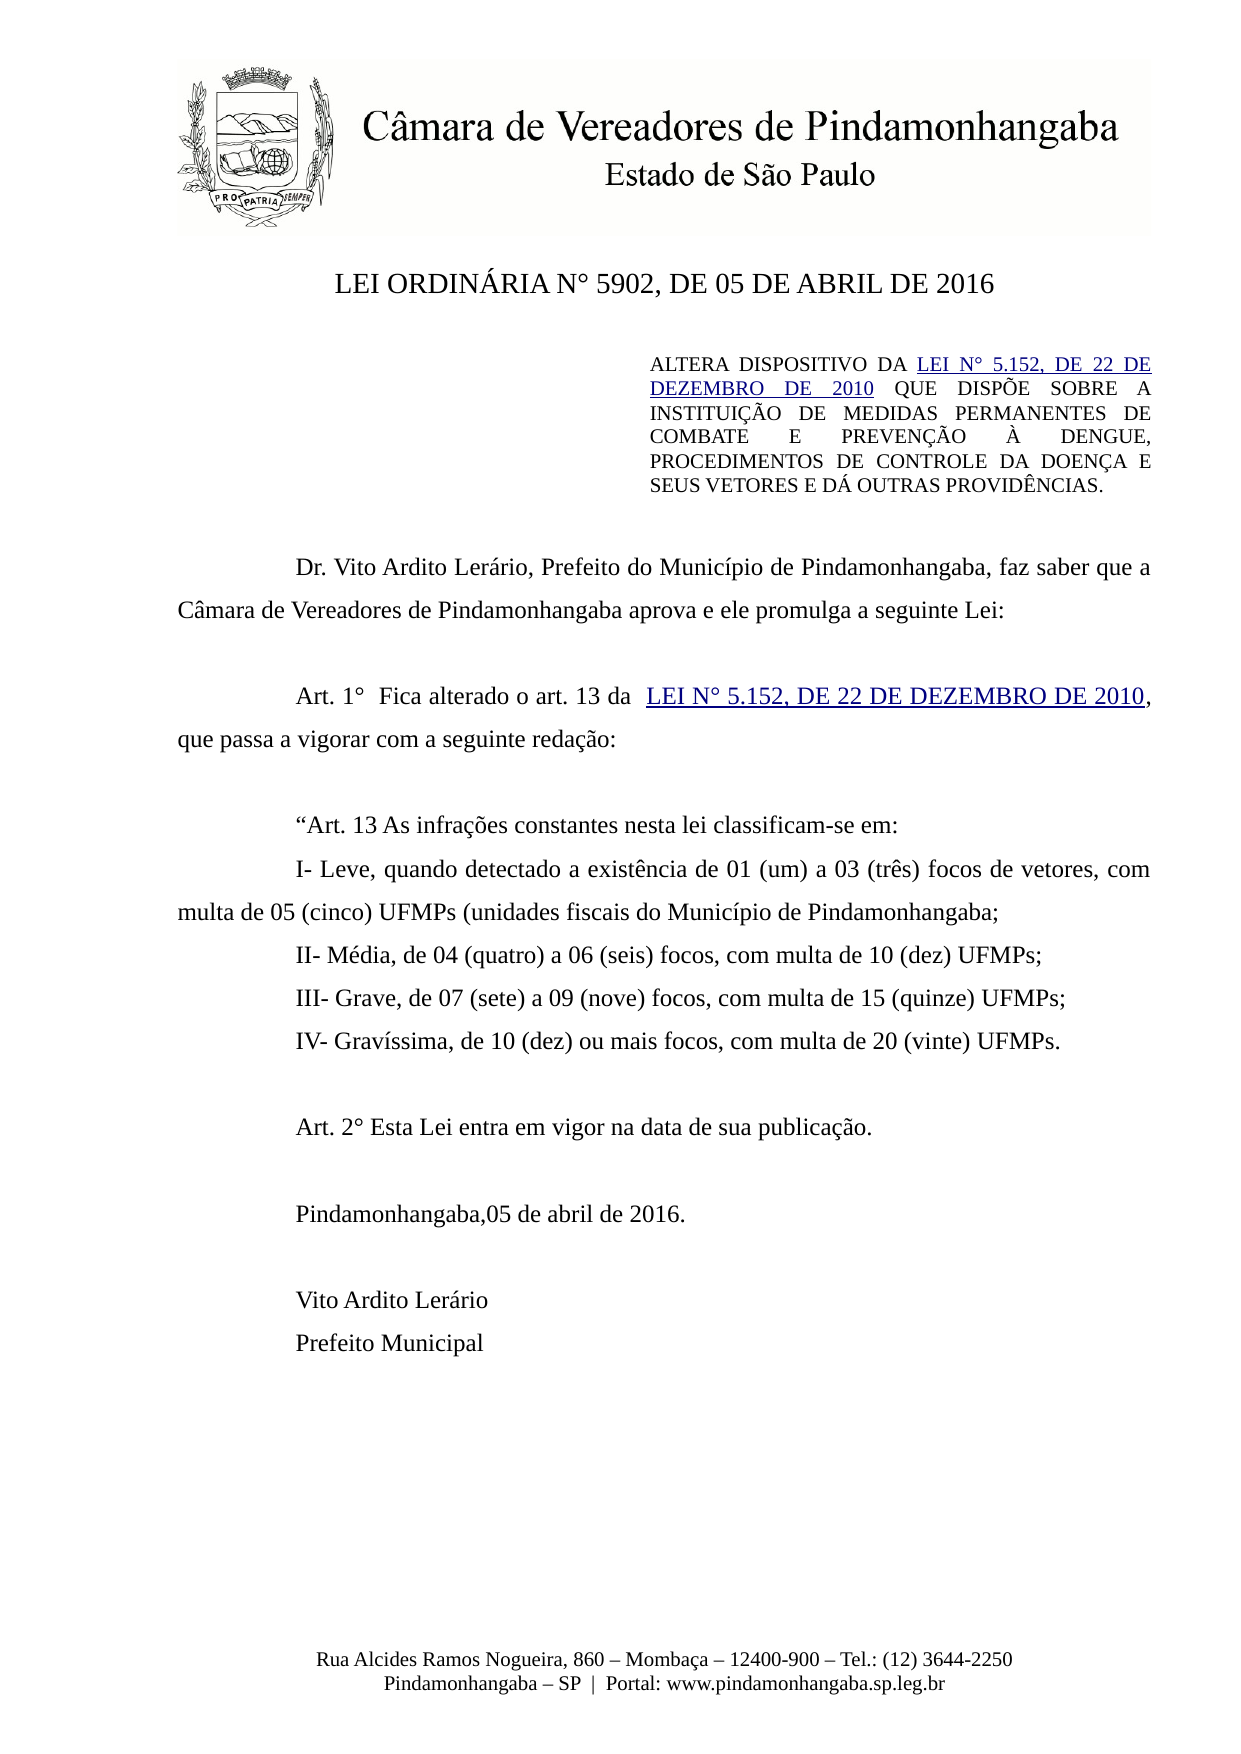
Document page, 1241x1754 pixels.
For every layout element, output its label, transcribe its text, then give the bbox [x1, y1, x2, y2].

text II- Média, de 04 (quatro) a 06 (seis) focos, com multa de 10 (dez) UFMPs; [177, 940, 1152, 969]
text Prefeito Municipal [177, 1328, 1152, 1357]
text Dr. Vito Ardito Lerário, Prefeito do Município de Pindamonhangaba, faz saber que a Câmara de Vereadores de Pindamonhangaba aprova e ele promulga a seguinte Lei: [177, 552, 1152, 624]
text “Art. 13 As infrações constantes nesta lei classificam-se em: [177, 811, 1152, 839]
text Vito Ardito Lerário [177, 1285, 1152, 1314]
text Art. 2° Esta Lei entra em vigor na data de sua publicação. [177, 1112, 1152, 1141]
text ALTERA DISPOSITIVO DA LEI N° 5.152, DE 22 DE DEZEMBRO DE 2010 QUE DISPÕE SOBRE A INSTITUIÇÃO DE MEDIDAS PERMANENTES DE COMBATE E PREVENÇÃO À DENGUE, PROCEDIMENTOS DE CONTROLE DA DOENÇA E SEUS VETORES E DÁ OUTRAS PROVIDÊNCIAS. [649, 352, 1152, 497]
text IV- Gravíssima, de 10 (dez) ou mais focos, com multa de 20 (vinte) UFMPs. [177, 1026, 1152, 1055]
text I- Leve, quando detectado a existência de 01 (um) a 03 (três) focos de vetores, com multa de 05 (cinco) UFMPs (unidades fiscais do Município de Pindamonhangaba; [177, 854, 1152, 926]
text III- Grave, de 07 (sete) a 09 (nove) focos, com multa de 15 (quinze) UFMPs; [177, 983, 1152, 1012]
text Pindamonhangaba,05 de abril de 2016. [177, 1199, 1152, 1227]
picture [177, 59, 1152, 236]
text LEI ORDINÁRIA N° 5902, de 05 de abril de 2016 [177, 266, 1152, 299]
text Art. 1° Fica alterado o art. 13 da LEI N° 5.152, DE 22 DE DEZEMBRO DE 2010, que passa a vigorar com a seguinte redação: [177, 681, 1152, 753]
